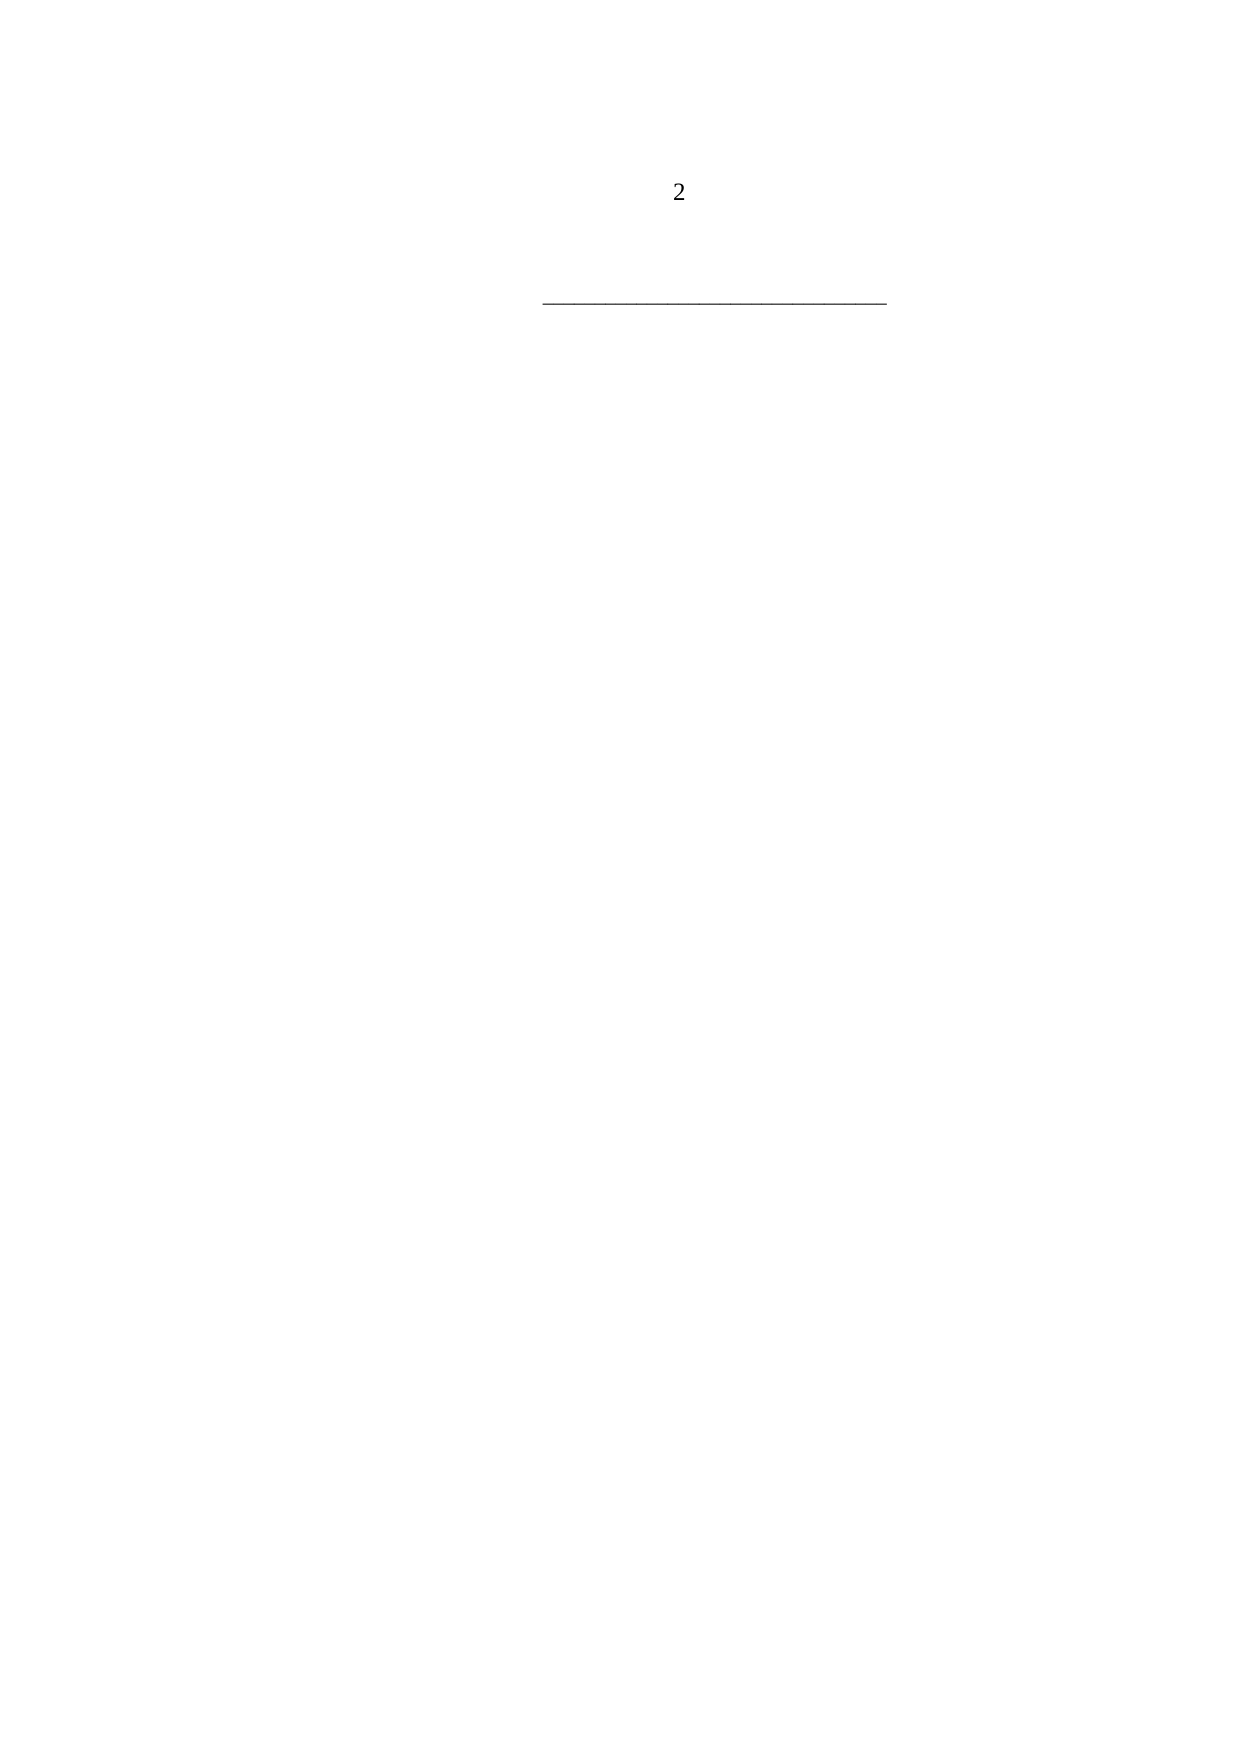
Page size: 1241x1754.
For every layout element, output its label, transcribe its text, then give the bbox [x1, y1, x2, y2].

text _________________________________ [177, 283, 1181, 307]
